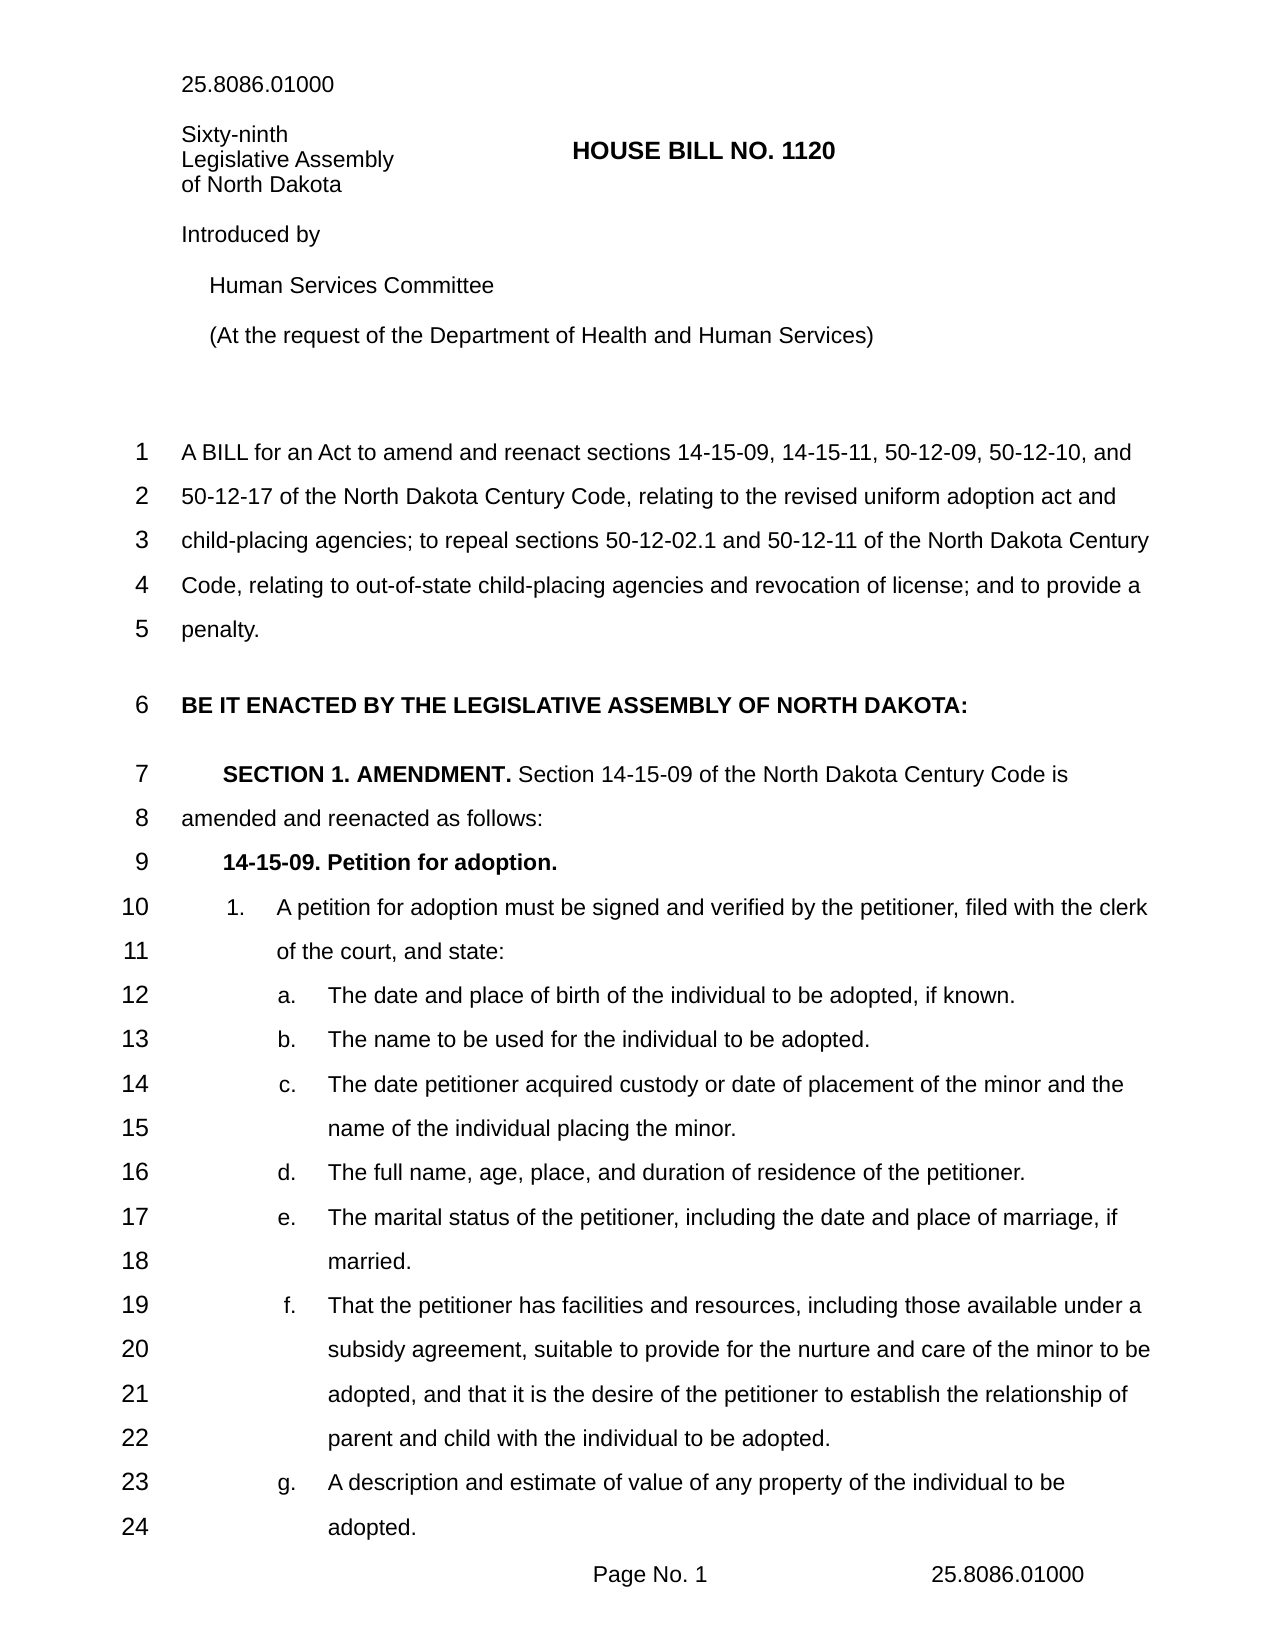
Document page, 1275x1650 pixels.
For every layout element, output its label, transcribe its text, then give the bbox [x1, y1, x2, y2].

text (At the request of the Department of Health and Human Services) [209, 325, 1154, 348]
title BILL NO. [565, 136, 836, 165]
text f. That the petitioner has facilities and resources, including those available under a subsidy agreement, suitable to provide for the nurture and care of the minor to be adopted, and that it is the desire of the petitioner to establish the relationship of parent and child with the individual to be adopted. [181, 1278, 1154, 1455]
text Human Services Committee [209, 275, 1154, 298]
text c. The date petitioner acquired custody or date of placement of the minor and the name of the individual placing the minor. [181, 1057, 1154, 1145]
text Legislative Assembly [181, 148, 1154, 173]
text Introduced by [181, 223, 1154, 248]
text e. The marital status of the petitioner, including the date and place of marriage, if married. [181, 1189, 1154, 1278]
text d. The full name, age, place, and duration of residence of the petitioner. [181, 1145, 1154, 1189]
text a. The date and place of birth of the individual to be adopted, if known. [181, 968, 1154, 1012]
text b. The name to be used for the individual to be adopted. [181, 1012, 1154, 1057]
text of North Dakota [181, 173, 1154, 198]
text 1. A petition for adoption must be signed and verified by the petitioner, filed with the clerk of the court, and state: [181, 880, 1154, 968]
text BE IT ENACTED BY THE LEGISLATIVE ASSEMBLY OF NORTH DAKOTA: [181, 678, 1154, 722]
subtitle 14‑15‑09. Petition for adoption. [181, 835, 1154, 880]
title A BILL for an Act to amend and reenact sections 14‑15‑09, 14‑15‑11, 50‑12‑09, 50‑12‑10, and 50‑12‑17 of the North Dakota Century Code, relating to the revised uniform adoption act and child-placing agencies; to repeal sections 50‑12‑02.1 and 50‑12‑11 of the North Dakota Century Code, relating to out-of-state child‑placing agencies and revocation of license; and to provide a penalty. [181, 425, 1154, 646]
text g. A description and estimate of value of any property of the individual to be adopted. [181, 1455, 1154, 1544]
text SECTION 1. AMENDMENT. Section 14‑15‑09 of the North Dakota Century Code is amended and reenacted as follows: [181, 747, 1154, 835]
text . [181, 73, 1154, 133]
